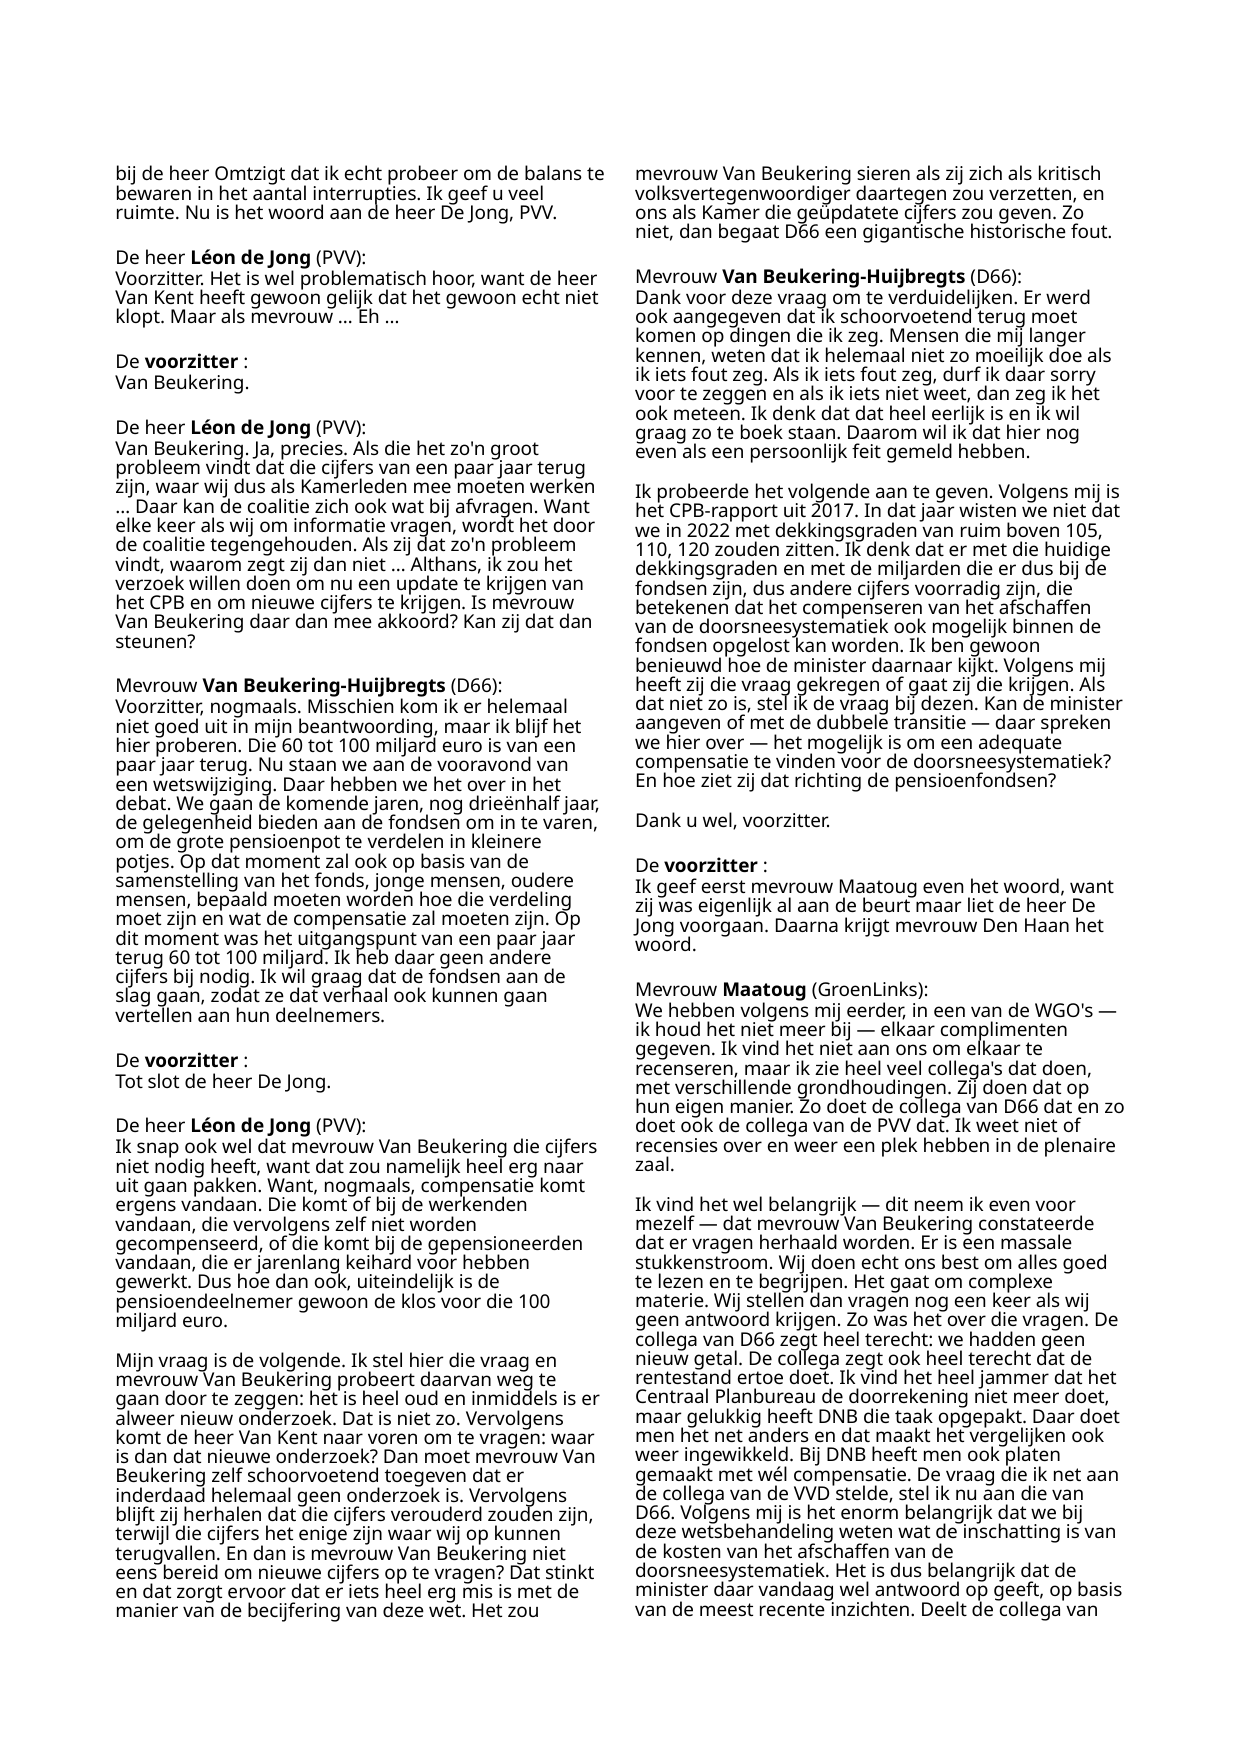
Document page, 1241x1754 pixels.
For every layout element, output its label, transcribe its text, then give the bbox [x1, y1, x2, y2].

text Voorzitter. Het is wel problematisch hoor, want de heer Van Kent heeft gewoon gelijk dat het gewoon echt niet klopt. Maar als mevrouw … Eh … [115, 270, 605, 327]
text De heer Léon de Jong (PVV): [115, 1113, 605, 1138]
text Van Beukering. [115, 374, 605, 393]
text We hebben volgens mij eerder, in een van de WGO's — ik houd het niet meer bij — elkaar complimenten gegeven. Ik vind het niet aan ons om elkaar te recenseren, maar ik zie heel veel collega's dat doen, met verschillende grondhoudingen. Zij doen dat op hun eigen manier. Zo doet de collega van D66 dat en zo doet ook de collega van de PVV dat. Ik weet niet of recensies over en weer een plek hebben in de plenaire zaal. [635, 1002, 1125, 1175]
text bij de heer Omtzigt dat ik echt probeer om de balans te bewaren in het aantal interrupties. Ik geef u veel ruimte. Nu is het woord aan de heer De Jong, PVV. [115, 165, 605, 223]
text mevrouw Van Beukering sieren als zij zich als kritisch volksvertegenwoordiger daartegen zou verzetten, en ons als Kamer die geüpdatete cijfers zou geven. Zo niet, dan begaat D66 een gigantische historische fout. [635, 165, 1125, 242]
text Mijn vraag is de volgende. Ik stel hier die vraag en mevrouw Van Beukering probeert daarvan weg te gaan door te zeggen: het is heel oud en inmiddels is er alweer nieuw onderzoek. Dat is niet zo. Vervolgens komt de heer Van Kent naar voren om te vragen: waar is dan dat nieuwe onderzoek? Dan moet mevrouw Van Beukering zelf schoorvoetend toegeven dat er inderdaad helemaal geen onderzoek is. Vervolgens blijft zij herhalen dat die cijfers verouderd zouden zijn, terwijl die cijfers het enige zijn waar wij op kunnen terugvallen. En dan is mevrouw Van Beukering niet eens bereid om nieuwe cijfers op te vragen? Dat stinkt en dat zorgt ervoor dat er iets heel erg mis is met de manier van de becijfering van deze wet. Het zou [115, 1352, 605, 1622]
text Ik snap ook wel dat mevrouw Van Beukering die cijfers niet nodig heeft, want dat zou namelijk heel erg naar uit gaan pakken. Want, nogmaals, compensatie komt ergens vandaan. Die komt of bij de werkenden vandaan, die vervolgens zelf niet worden gecompenseerd, of die komt bij de gepensioneerden vandaan, die er jarenlang keihard voor hebben gewerkt. Dus hoe dan ook, uiteindelijk is de pensioendeelnemer gewoon de klos voor die 100 miljard euro. [115, 1138, 605, 1331]
text Mevrouw Maatoug (GroenLinks): [635, 976, 1125, 1002]
text Dank voor deze vraag om te verduidelijken. Er werd ook aangegeven dat ik schoorvoetend terug moet komen op dingen die ik zeg. Mensen die mij langer kennen, weten dat ik helemaal niet zo moeilijk doe als ik iets fout zeg. Als ik iets fout zeg, durf ik daar sorry voor te zeggen en als ik iets niet weet, dan zeg ik het ook meteen. Ik denk dat dat heel eerlijk is en ik wil graag zo te boek staan. Daarom wil ik dat hier nog even als een persoonlijk feit gemeld hebben. [635, 289, 1125, 462]
text De voorzitter : [115, 348, 605, 374]
text Tot slot de heer De Jong. [115, 1073, 605, 1092]
text Ik vind het wel belangrijk — dit neem ik even voor mezelf — dat mevrouw Van Beukering constateerde dat er vragen herhaald worden. Er is een massale stukkenstroom. Wij doen echt ons best om alles goed te lezen en te begrijpen. Het gaat om complexe materie. Wij stellen dan vragen nog een keer als wij geen antwoord krijgen. Zo was het over die vragen. De collega van D66 zegt heel terecht: we hadden geen nieuw getal. De collega zegt ook heel terecht dat de rentestand ertoe doet. Ik vind het heel jammer dat het Centraal Planbureau de doorrekening niet meer doet, maar gelukkig heeft DNB die taak opgepakt. Daar doet men het net anders en dat maakt het vergelijken ook weer ingewikkeld. Bij DNB heeft men ook platen gemaakt met wél compensatie. De vraag die ik net aan de collega van de VVD stelde, stel ik nu aan die van D66. Volgens mij is het enorm belangrijk dat we bij deze wetsbehandeling weten wat de inschatting is van de kosten van het afschaffen van de doorsneesystematiek. Het is dus belangrijk dat de minister daar vandaag wel antwoord op geeft, op basis van de meest recente inzichten. Deelt de collega van [635, 1196, 1125, 1620]
text De heer Léon de Jong (PVV): [115, 414, 605, 440]
text Voorzitter, nogmaals. Misschien kom ik er helemaal niet goed uit in mijn beantwoording, maar ik blijf het hier proberen. Die 60 tot 100 miljard euro is van een paar jaar terug. Nu staan we aan de vooravond van een wetswijziging. Daar hebben we het over in het debat. We gaan de komende jaren, nog drieënhalf jaar, de gelegenheid bieden aan de fondsen om in te varen, om de grote pensioenpot te verdelen in kleinere potjes. Op dat moment zal ook op basis van de samenstelling van het fonds, jonge mensen, oudere mensen, bepaald moeten worden hoe die verdeling moet zijn en wat de compensatie zal moeten zijn. Op dit moment was het uitgangspunt van een paar jaar terug 60 tot 100 miljard. Ik heb daar geen andere cijfers bij nodig. Ik wil graag dat de fondsen aan de slag gaan, zodat ze dat verhaal ook kunnen gaan vertellen aan hun deelnemers. [115, 698, 605, 1026]
text De voorzitter : [115, 1047, 605, 1073]
text De voorzitter : [635, 852, 1125, 878]
text Ik geef eerst mevrouw Maatoug even het woord, want zij was eigenlijk al aan de beurt maar liet de heer De Jong voorgaan. Daarna krijgt mevrouw Den Haan het woord. [635, 878, 1125, 955]
text Mevrouw Van Beukering-Huijbregts (D66): [635, 263, 1125, 289]
text Van Beukering. Ja, precies. Als die het zo'n groot probleem vindt dat die cijfers van een paar jaar terug zijn, waar wij dus als Kamerleden mee moeten werken … Daar kan de coalitie zich ook wat bij afvragen. Want elke keer als wij om informatie vragen, wordt het door de coalitie tegengehouden. Als zij dat zo'n probleem vindt, waarom zegt zij dan niet … Althans, ik zou het verzoek willen doen om nu een update te krijgen van het CPB en om nieuwe cijfers te krijgen. Is mevrouw Van Beukering daar dan mee akkoord? Kan zij dat dan steunen? [115, 440, 605, 652]
text De heer Léon de Jong (PVV): [115, 244, 605, 270]
text Ik probeerde het volgende aan te geven. Volgens mij is het CPB-rapport uit 2017. In dat jaar wisten we niet dat we in 2022 met dekkingsgraden van ruim boven 105, 110, 120 zouden zitten. Ik denk dat er met die huidige dekkingsgraden en met de miljarden die er dus bij de fondsen zijn, dus andere cijfers voorradig zijn, die betekenen dat het compenseren van het afschaffen van de doorsneesystematiek ook mogelijk binnen de fondsen opgelost kan worden. Ik ben gewoon benieuwd hoe de minister daarnaar kijkt. Volgens mij heeft zij die vraag gekregen of gaat zij die krijgen. Als dat niet zo is, stel ik de vraag bij dezen. Kan de minister aangeven of met de dubbele transitie — daar spreken we hier over — het mogelijk is om een adequate compensatie te vinden voor de doorsneesystematiek? En hoe ziet zij dat richting de pensioenfondsen? [635, 483, 1125, 791]
text Mevrouw Van Beukering-Huijbregts (D66): [115, 673, 605, 698]
text Dank u wel, voorzitter. [635, 812, 1125, 831]
